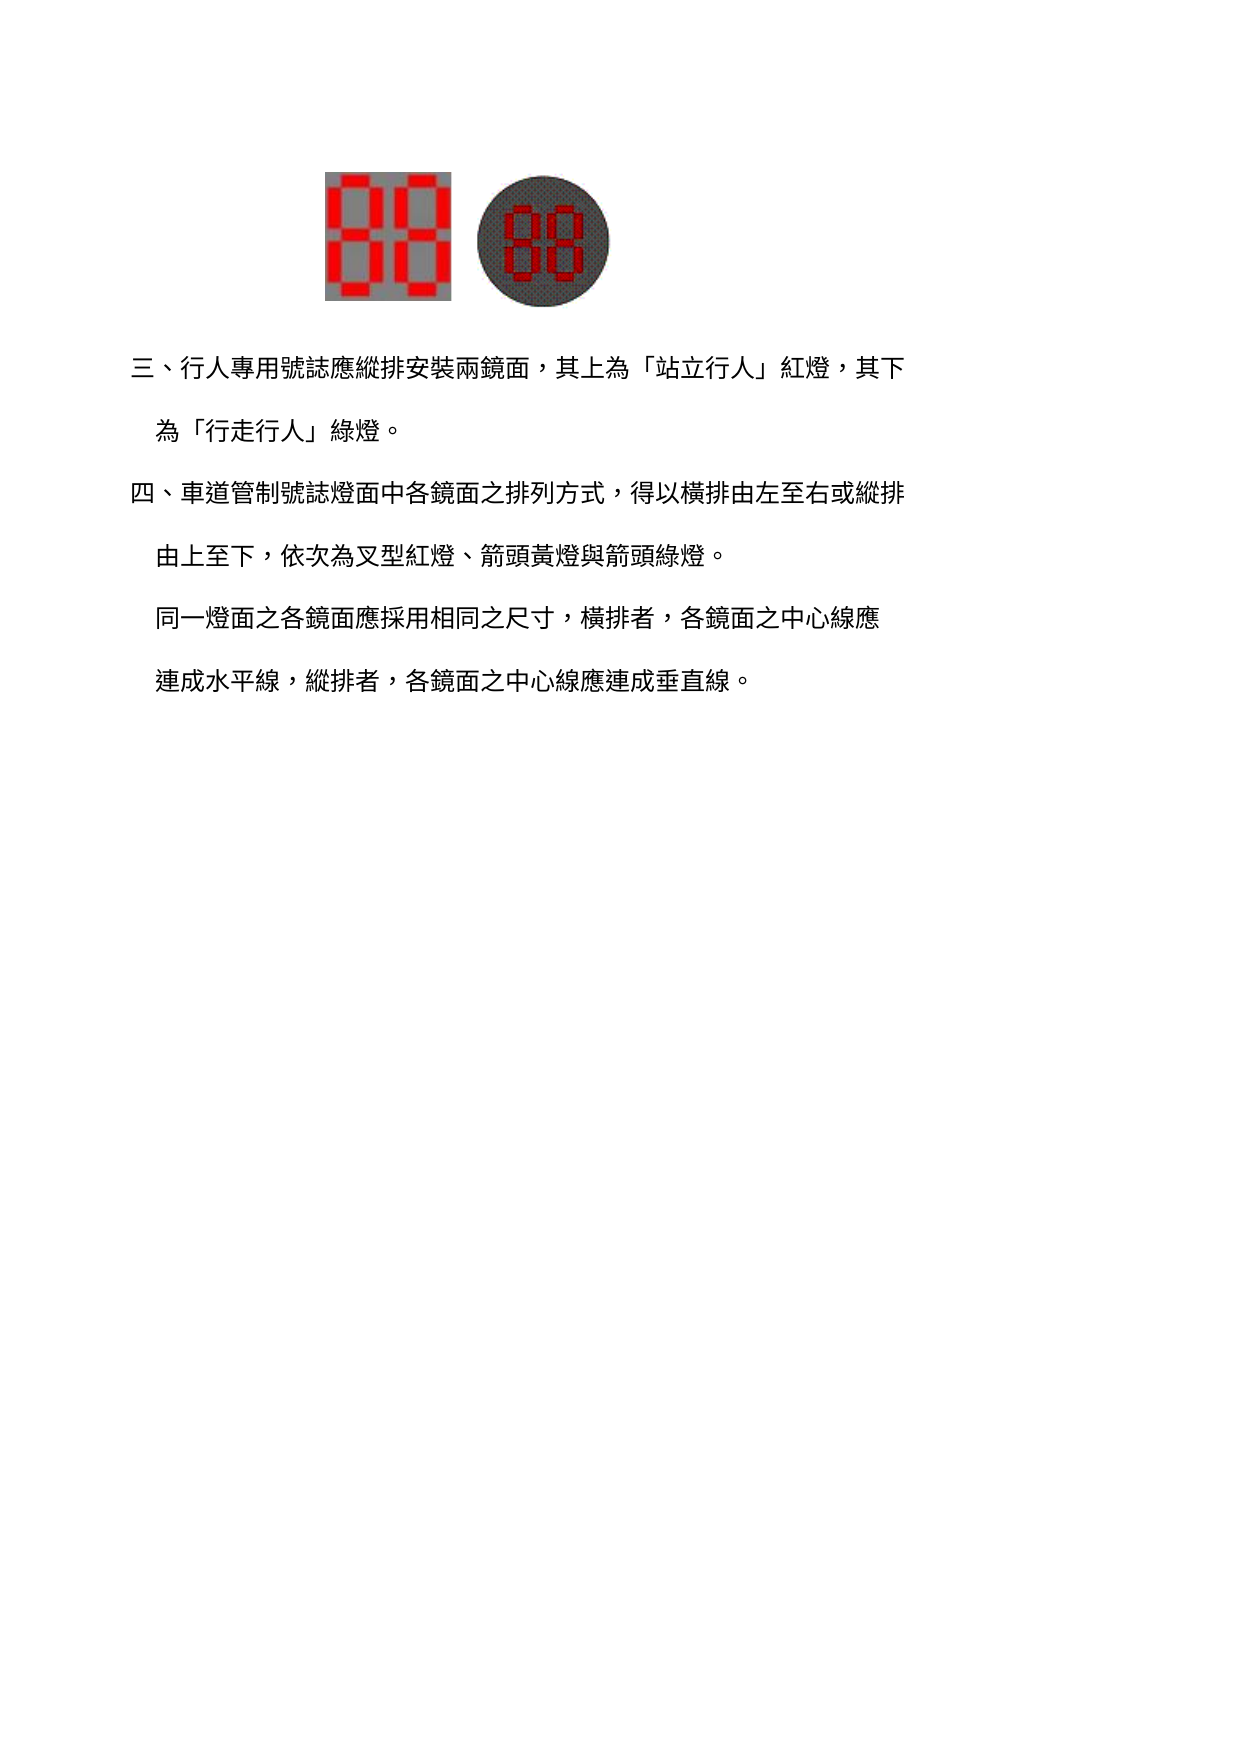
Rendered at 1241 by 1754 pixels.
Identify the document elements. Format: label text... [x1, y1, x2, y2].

text 由上至下，依次為叉型紅燈、箭頭黃燈與箭頭綠燈。 [118, 512, 1122, 575]
text 為「行走行人」綠燈。 [118, 387, 1122, 450]
text 三、行人專用號誌應縱排安裝兩鏡面，其上為「站立行人」紅燈，其下 [118, 325, 1122, 387]
text 四、車道管制號誌燈面中各鏡面之排列方式，得以橫排由左至右或縱排 [118, 450, 1122, 512]
text 同一燈面之各鏡面應採用相同之尺寸，橫排者，各鏡面之中心線應 [118, 575, 1122, 637]
text 連成水平線，縱排者，各鏡面之中心線應連成垂直線。 [118, 637, 1122, 700]
